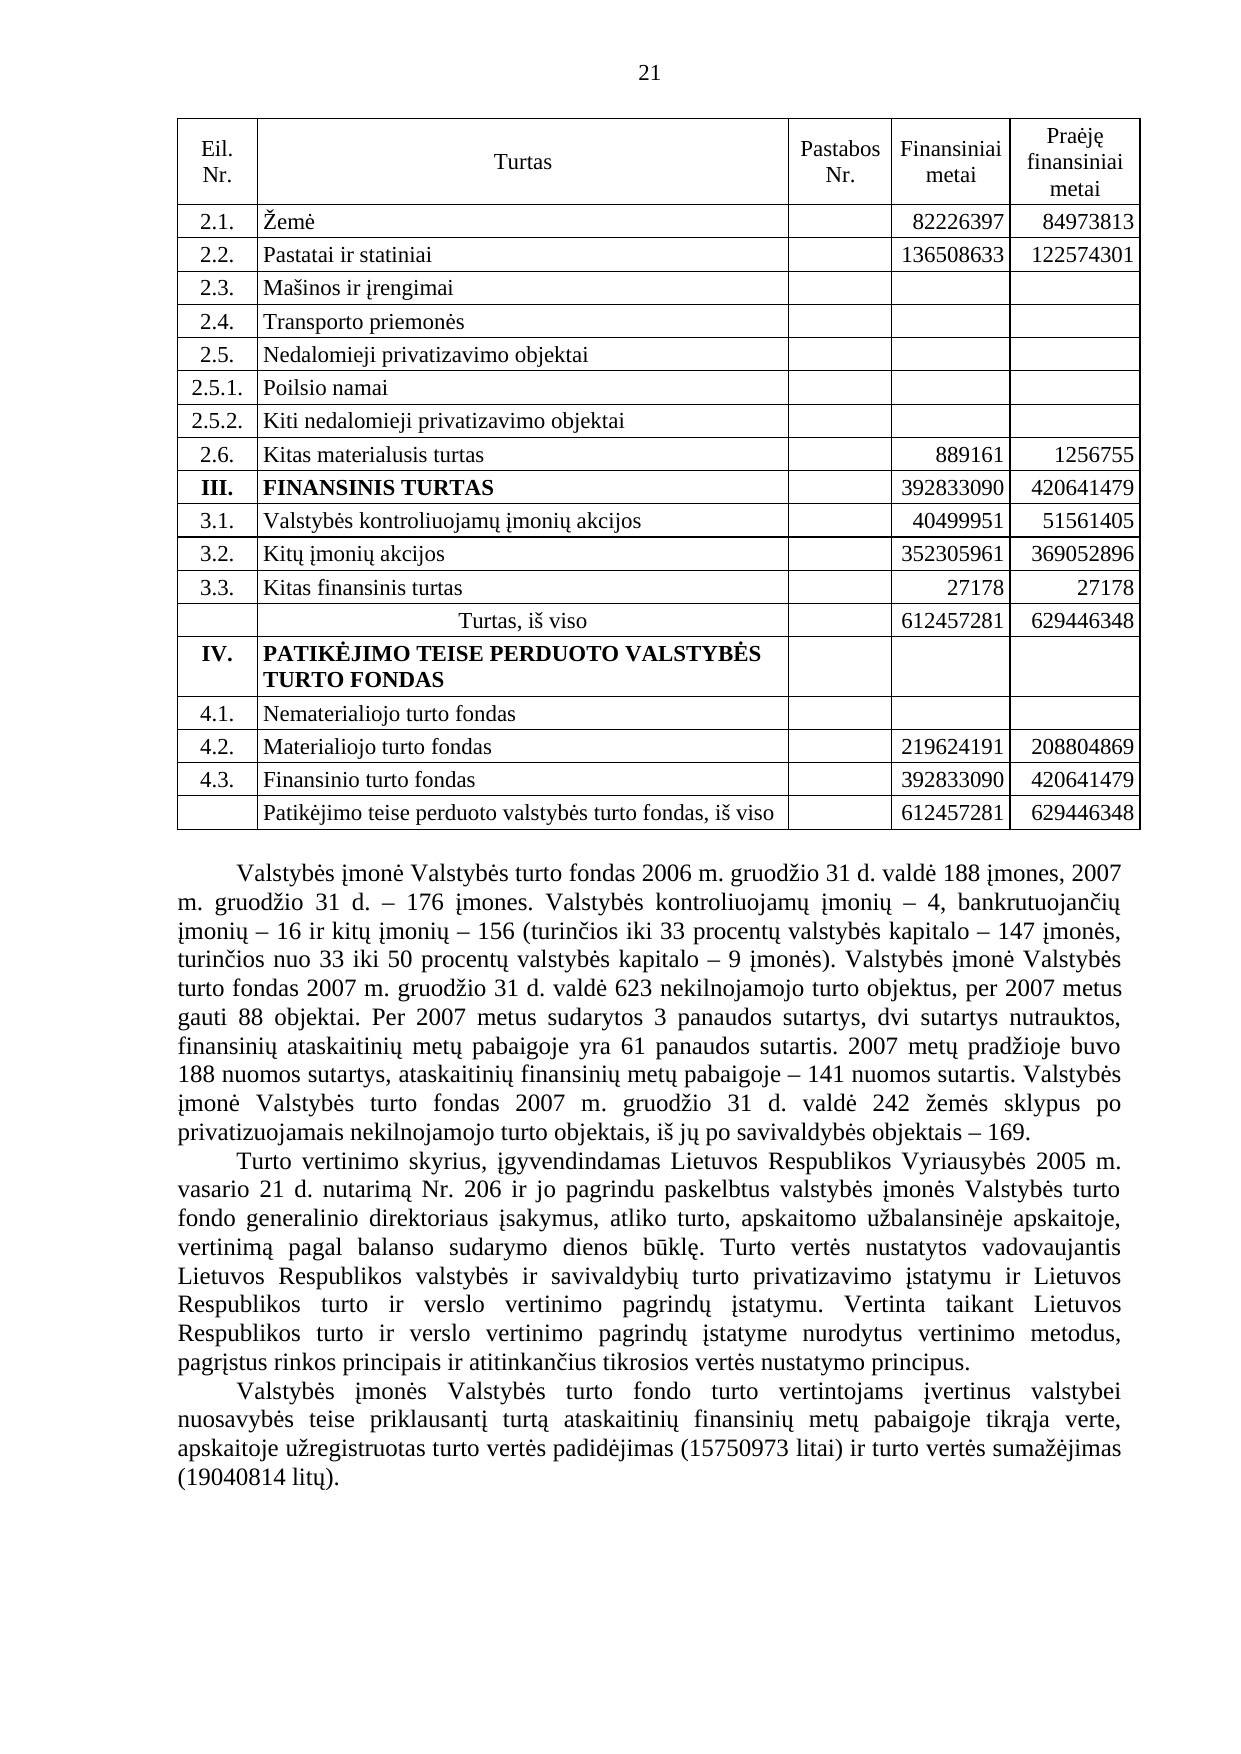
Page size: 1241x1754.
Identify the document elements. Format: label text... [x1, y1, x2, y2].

table_cell 40499951 [892, 504, 1009, 536]
table_header Turtas [258, 119, 788, 204]
table_cell Žemė [258, 205, 788, 237]
table_cell 3.2. [178, 538, 257, 569]
table_cell Poilsio namai [258, 371, 788, 403]
table_cell 2.5. [178, 338, 257, 370]
table_cell [892, 371, 1009, 403]
table_cell 27178 [1011, 571, 1139, 603]
text Turto vertinimo skyrius, įgyvendindamas Lietuvos Respublikos Vyriausybės 2005 m. vasario 21 d. nutarimą Nr. 206 ir jo pagrindu paskelbtus valstybės įmonės Valstybės turto fondo generalinio direktoriaus įsakymus, atliko turto, apskaitomo užbalansinėje apskaitoje, vertinimą pagal balanso sudarymo dienos būklę. Turto vertės nustatytos vadovaujantis Lietuvos Respublikos valstybės ir savivaldybių turto privatizavimo įstatymu ir Lietuvos Respublikos turto ir verslo vertinimo pagrindų įstatymu. Vertinta taikant Lietuvos Respublikos turto ir verslo vertinimo pagrindų įstatyme nurodytus vertinimo metodus, pagrįstus rinkos principais ir atitinkančius tikrosios vertės nustatymo principus. [177, 1146, 1122, 1376]
table_cell [178, 604, 257, 636]
table_cell PATIKĖJIMO TEISE PERDUOTO VALSTYBĖS TURTO FONDAS [258, 637, 788, 696]
table_cell Kitų įmonių akcijos [258, 538, 788, 569]
table_cell [892, 697, 1009, 729]
table_cell [789, 796, 891, 828]
table_cell 3.3. [178, 571, 257, 603]
table_cell Materialiojo turto fondas [258, 730, 788, 762]
table_cell 392833090 [892, 471, 1009, 503]
table_cell Kitas finansinis turtas [258, 571, 788, 603]
table_cell 2.4. [178, 305, 257, 337]
table_cell 4.2. [178, 730, 257, 762]
table_cell 2.2. [178, 238, 257, 271]
table_cell 2.5.1. [178, 371, 257, 403]
table_cell 84973813 [1011, 205, 1139, 237]
table_cell [892, 338, 1009, 370]
table_cell [1011, 338, 1139, 370]
table_cell [1011, 272, 1139, 304]
table_cell FINANSINIS TURTAS [258, 471, 788, 503]
table_cell [1011, 637, 1139, 696]
table_cell 612457281 [892, 796, 1009, 828]
table_cell 4.1. [178, 697, 257, 729]
table_cell [789, 504, 891, 536]
text Valstybės įmonė Valstybės turto fondas 2006 m. gruodžio 31 d. valdė 188 įmones, 2007 m. gruodžio 31 d. – 176 įmones. Valstybės kontroliuojamų įmonių – 4, bankrutuojančių įmonių – 16 ir kitų įmonių – 156 (turinčios iki 33 procentų valstybės kapitalo – 147 įmonės, turinčios nuo 33 iki 50 procentų valstybės kapitalo – 9 įmonės). Valstybės įmonė Valstybės turto fondas 2007 m. gruodžio 31 d. valdė 623 nekilnojamojo turto objektus, per 2007 metus gauti 88 objektai. Per 2007 metus sudarytos 3 panaudos sutartys, dvi sutartys nutrauktos, finansinių ataskaitinių metų pabaigoje yra 61 panaudos sutartis. 2007 metų pradžioje buvo 188 nuomos sutartys, ataskaitinių finansinių metų pabaigoje – 141 nuomos sutartis. Valstybės įmonė Valstybės turto fondas 2007 m. gruodžio 31 d. valdė 242 žemės sklypus po privatizuojamais nekilnojamojo turto objektais, iš jų po savivaldybės objektais – 169. [177, 858, 1122, 1146]
table_cell 122574301 [1011, 238, 1139, 271]
table_cell Kiti nedalomieji privatizavimo objektai [258, 405, 788, 437]
table_cell [789, 238, 891, 271]
table_cell 2.1. [178, 205, 257, 237]
table_cell 889161 [892, 438, 1009, 470]
table_cell 1256755 [1011, 438, 1139, 470]
table_cell [789, 538, 891, 569]
table_header Pastabos Nr. [789, 119, 891, 204]
table_cell [1011, 697, 1139, 729]
table_cell [789, 371, 891, 403]
table_cell [789, 438, 891, 470]
table_cell [789, 471, 891, 503]
table_cell [789, 571, 891, 603]
table_cell [789, 604, 891, 636]
table_cell 2.5.2. [178, 405, 257, 437]
text Valstybės įmonės Valstybės turto fondo turto vertintojams įvertinus valstybei nuosavybės teise priklausantį turtą ataskaitinių finansinių metų pabaigoje tikrąja verte, apskaitoje užregistruotas turto vertės padidėjimas (15750973 litai) ir turto vertės sumažėjimas (19040814 litų). [177, 1376, 1122, 1491]
table_cell Mašinos ir įrengimai [258, 272, 788, 304]
table_cell Transporto priemonės [258, 305, 788, 337]
table_cell 27178 [892, 571, 1009, 603]
table_cell Valstybės kontroliuojamų įmonių akcijos [258, 504, 788, 536]
table_cell [1011, 405, 1139, 437]
table_cell [789, 272, 891, 304]
table_cell [789, 338, 891, 370]
table_cell 219624191 [892, 730, 1009, 762]
table_cell [892, 272, 1009, 304]
table_cell 629446348 [1011, 796, 1139, 828]
table_cell 420641479 [1011, 763, 1139, 795]
table_cell [892, 637, 1009, 696]
table_cell Nedalomieji privatizavimo objektai [258, 338, 788, 370]
table_cell [1011, 305, 1139, 337]
table_cell Nematerialiojo turto fondas [258, 697, 788, 729]
table_cell [789, 763, 891, 795]
table_header Eil. Nr. [178, 119, 257, 204]
table_cell 2.6. [178, 438, 257, 470]
table_cell [789, 205, 891, 237]
table_cell Turtas, iš viso [258, 604, 788, 636]
table_cell 51561405 [1011, 504, 1139, 536]
table_cell 629446348 [1011, 604, 1139, 636]
table_cell 3.1. [178, 504, 257, 536]
table_cell [178, 796, 257, 828]
table_cell 4.3. [178, 763, 257, 795]
table_cell [789, 405, 891, 437]
table_cell 208804869 [1011, 730, 1139, 762]
table_cell IV. [178, 637, 257, 696]
table_cell [789, 730, 891, 762]
table_cell 420641479 [1011, 471, 1139, 503]
table_cell 2.3. [178, 272, 257, 304]
table_cell Patikėjimo teise perduoto valstybės turto fondas, iš viso [258, 796, 788, 828]
table_cell [892, 405, 1009, 437]
table_cell Pastatai ir statiniai [258, 238, 788, 271]
table_cell 352305961 [892, 538, 1009, 569]
table_cell [1011, 371, 1139, 403]
table_cell III. [178, 471, 257, 503]
table_cell [789, 305, 891, 337]
table_cell [789, 697, 891, 729]
table_header Praėję finansiniai metai [1011, 119, 1139, 204]
table_cell Kitas materialusis turtas [258, 438, 788, 470]
table_cell 136508633 [892, 238, 1009, 271]
table_cell 82226397 [892, 205, 1009, 237]
table_cell Finansinio turto fondas [258, 763, 788, 795]
table_cell 369052896 [1011, 538, 1139, 569]
table_cell 392833090 [892, 763, 1009, 795]
table_cell 612457281 [892, 604, 1009, 636]
table_header Finansiniai metai [892, 119, 1009, 204]
table_cell [892, 305, 1009, 337]
table_cell [789, 637, 891, 696]
